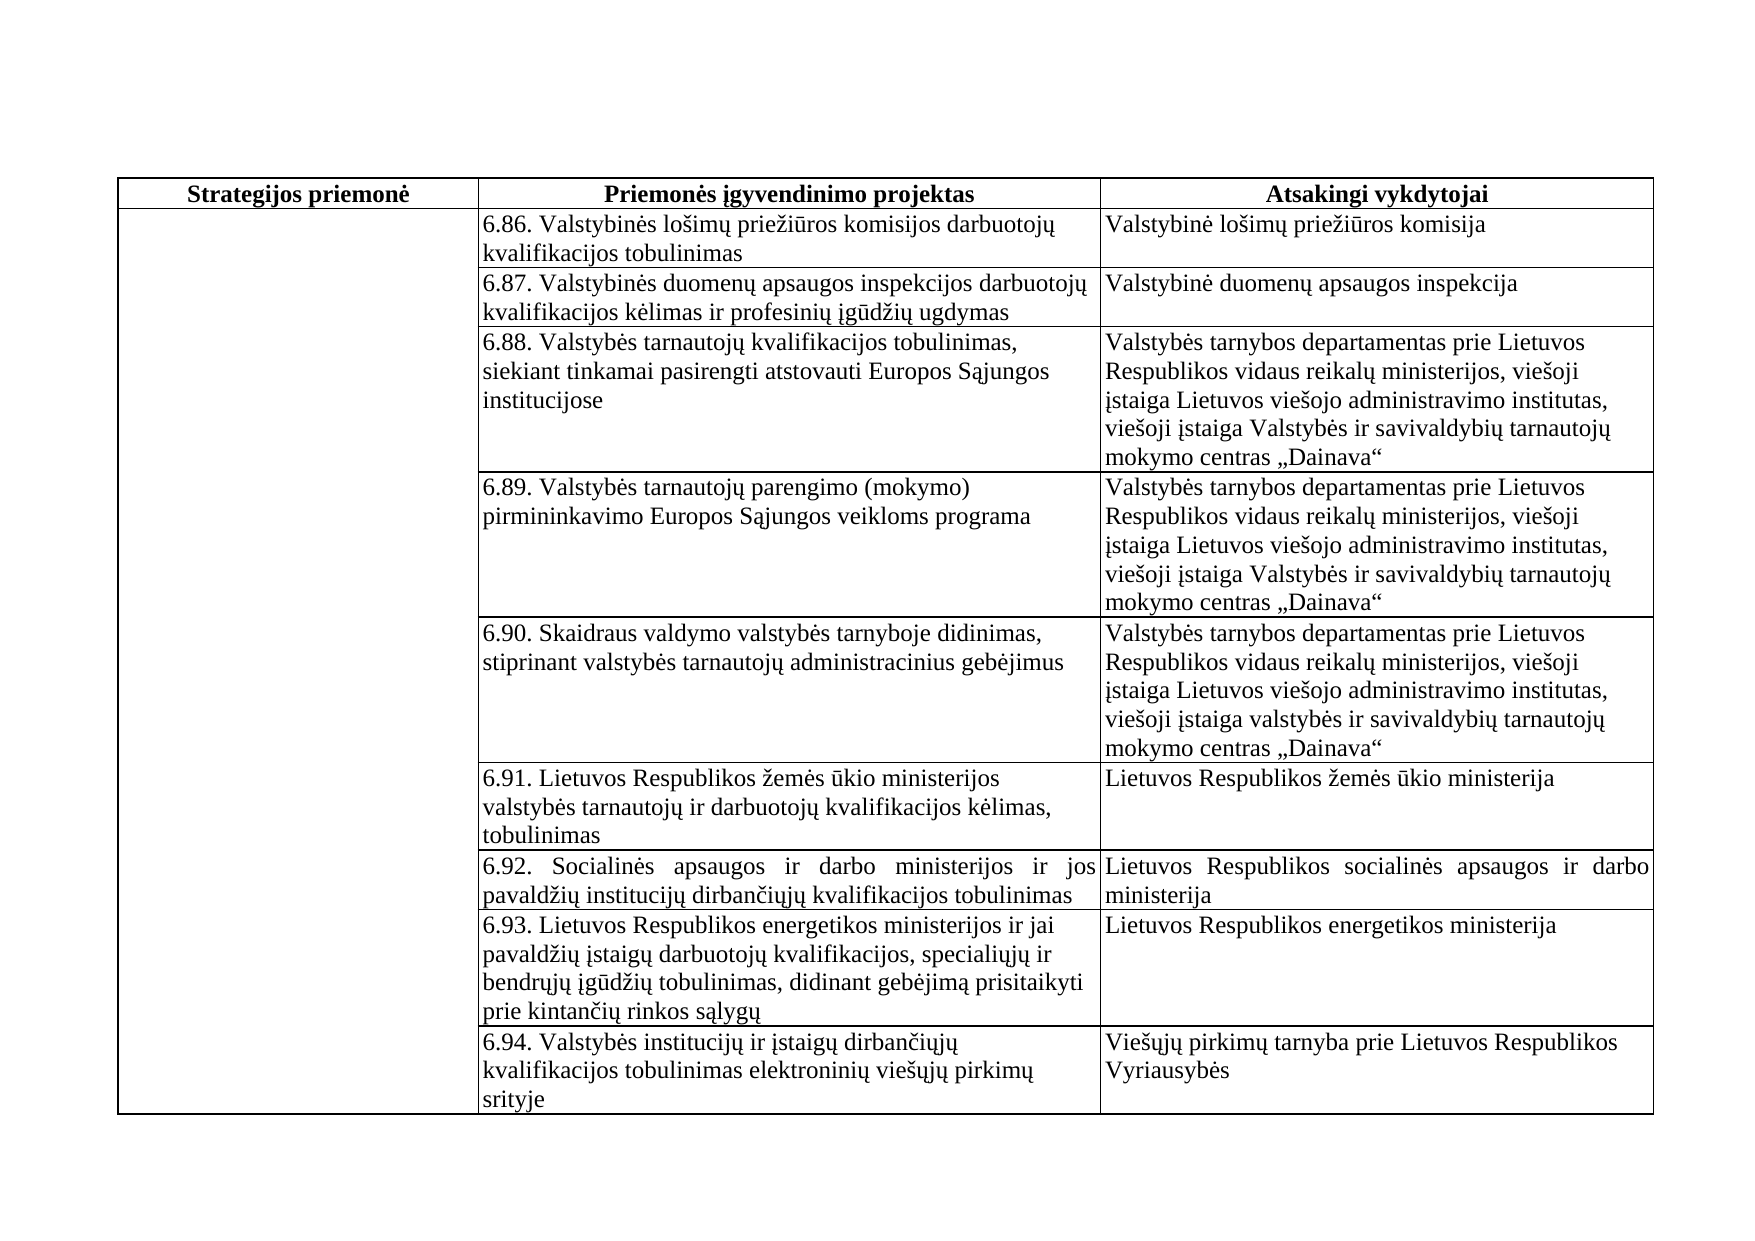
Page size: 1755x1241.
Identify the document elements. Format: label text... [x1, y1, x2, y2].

table_cell 6.89. Valstybės tarnautojų parengimo (mokymo) pirmininkavimo Europos Sąjungos veikloms programa [479, 473, 1100, 616]
table_header Atsakingi vykdytojai [1101, 179, 1653, 207]
table_cell Valstybės tarnybos departamentas prie Lietuvos Respublikos vidaus reikalų ministerijos, viešoji įstaiga Lietuvos viešojo administravimo institutas, viešoji įstaiga valstybės ir savivaldybių tarnautojų mokymo centras „Dainava“ [1101, 618, 1653, 762]
table_cell 6.94. Valstybės institucijų ir įstaigų dirbančiųjų kvalifikacijos tobulinimas elektroninių viešųjų pirkimų srityje [479, 1027, 1100, 1113]
table_cell 6.88. Valstybės tarnautojų kvalifikacijos tobulinimas, siekiant tinkamai pasirengti atstovauti Europos Sąjungos institucijose [479, 327, 1100, 471]
table_cell Valstybės tarnybos departamentas prie Lietuvos Respublikos vidaus reikalų ministerijos, viešoji įstaiga Lietuvos viešojo administravimo institutas, viešoji įstaiga Valstybės ir savivaldybių tarnautojų mokymo centras „Dainava“ [1101, 327, 1653, 471]
table_cell 6.90. Skaidraus valdymo valstybės tarnyboje didinimas, stiprinant valstybės tarnautojų administracinius gebėjimus [479, 618, 1100, 762]
table_cell Viešųjų pirkimų tarnyba prie Lietuvos Respublikos Vyriausybės [1101, 1027, 1653, 1113]
table_cell 6.91. Lietuvos Respublikos žemės ūkio ministerijos valstybės tarnautojų ir darbuotojų kvalifikacijos kėlimas, tobulinimas [479, 763, 1100, 849]
table_cell Lietuvos Respublikos energetikos ministerija [1101, 910, 1653, 1025]
table_header Strategijos priemonė [119, 179, 478, 207]
table_cell 6.87. Valstybinės duomenų apsaugos inspekcijos darbuotojų kvalifikacijos kėlimas ir profesinių įgūdžių ugdymas [479, 268, 1100, 326]
table_cell 6.93. Lietuvos Respublikos energetikos ministerijos ir jai pavaldžių įstaigų darbuotojų kvalifikacijos, specialiųjų ir bendrųjų įgūdžių tobulinimas, didinant gebėjimą prisitaikyti prie kintančių rinkos sąlygų [479, 910, 1100, 1025]
table_cell Lietuvos Respublikos žemės ūkio ministerija [1101, 763, 1653, 849]
table_cell 6.86. Valstybinės lošimų priežiūros komisijos darbuotojų kvalifikacijos tobulinimas [479, 209, 1100, 267]
table_header Priemonės įgyvendinimo projektas [479, 179, 1100, 207]
table_cell Valstybės tarnybos departamentas prie Lietuvos Respublikos vidaus reikalų ministerijos, viešoji įstaiga Lietuvos viešojo administravimo institutas, viešoji įstaiga Valstybės ir savivaldybių tarnautojų mokymo centras „Dainava“ [1101, 473, 1653, 616]
table_cell 6.92. Socialinės apsaugos ir darbo ministerijos ir jos pavaldžių institucijų dirbančiųjų kvalifikacijos tobulinimas [479, 851, 1100, 908]
table_cell [119, 209, 478, 1113]
table_cell Valstybinė lošimų priežiūros komisija [1101, 209, 1653, 267]
table_cell Valstybinė duomenų apsaugos inspekcija [1101, 268, 1653, 326]
table_cell Lietuvos Respublikos socialinės apsaugos ir darbo ministerija [1101, 851, 1653, 908]
